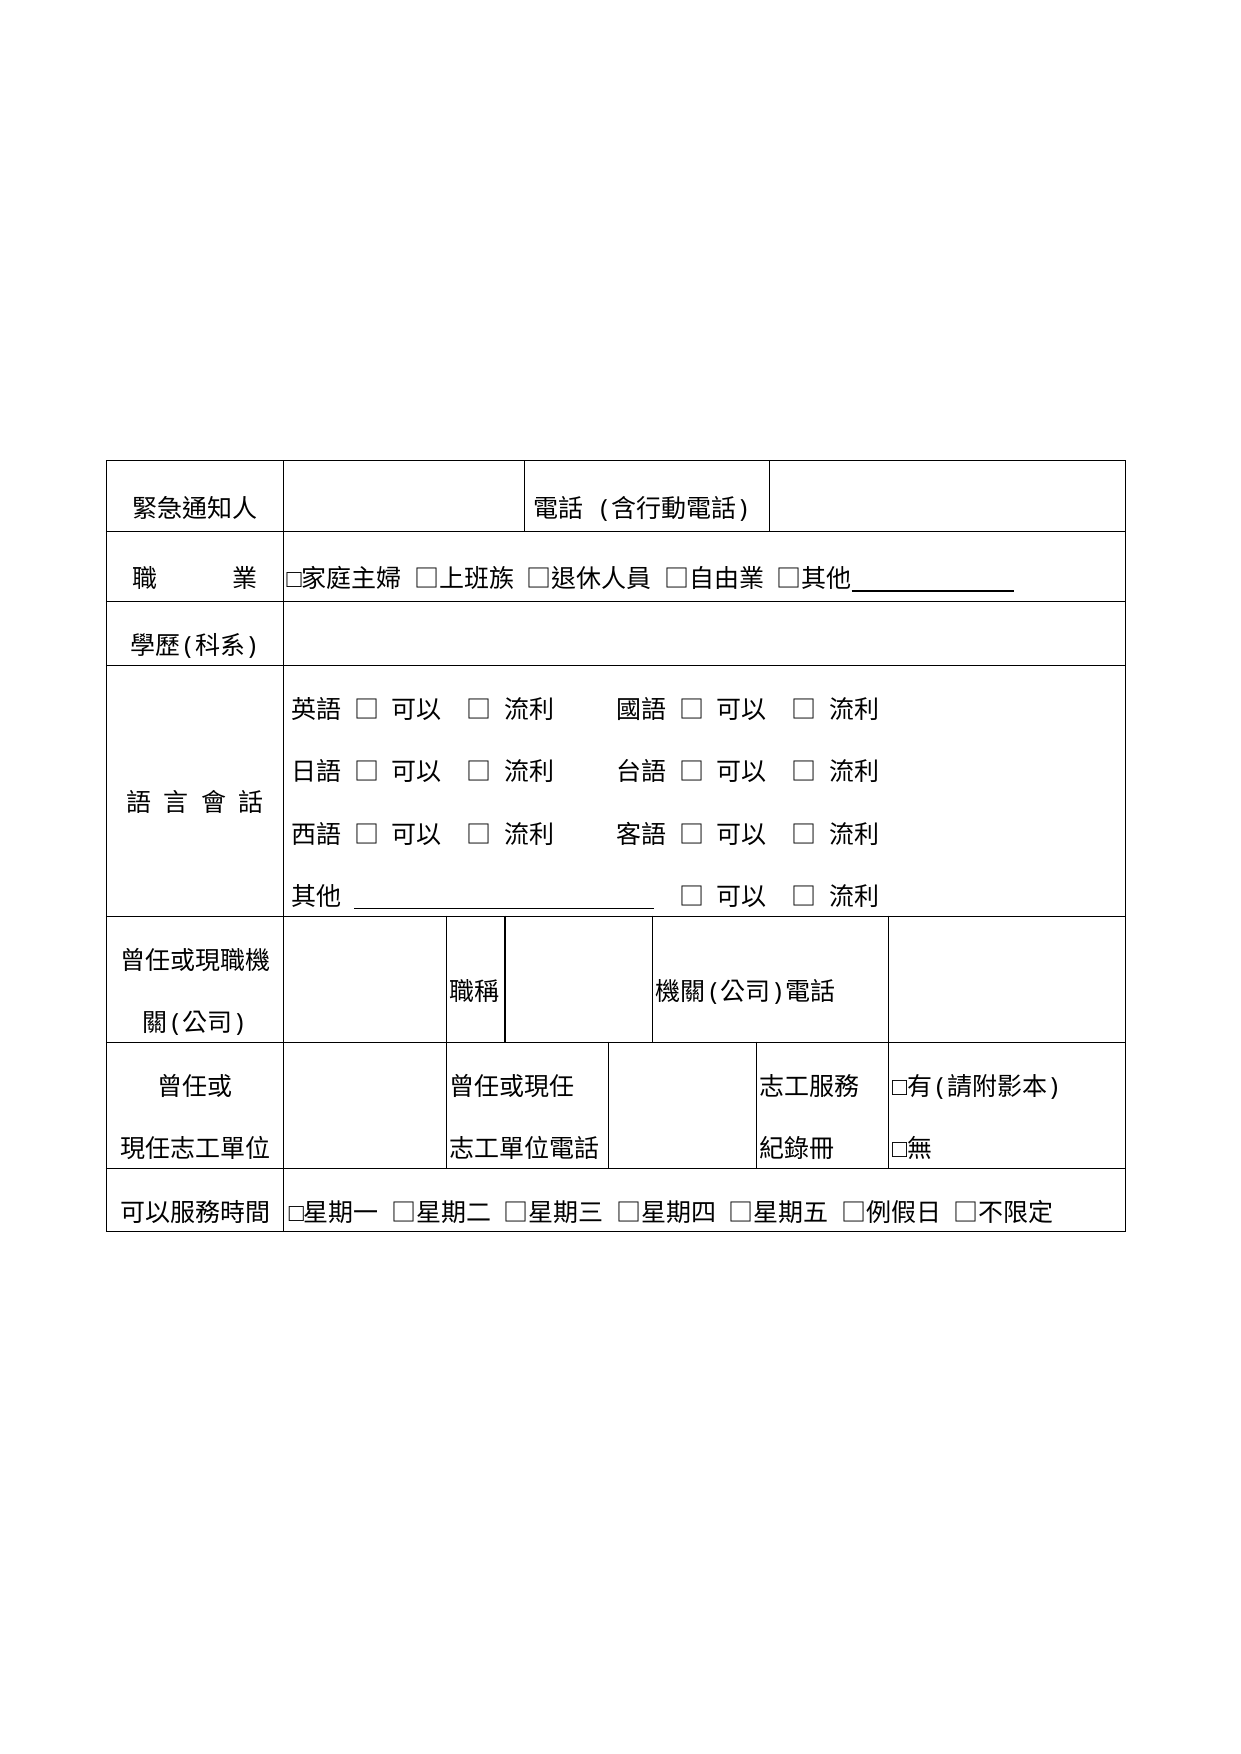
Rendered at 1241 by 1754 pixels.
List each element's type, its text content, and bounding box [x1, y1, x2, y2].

table_cell [506, 917, 652, 1042]
table_cell 曾任或現職機關(公司) [107, 917, 283, 1042]
table_cell [284, 461, 524, 531]
table_cell [609, 1043, 756, 1168]
table_cell 志工服務 紀錄冊 [757, 1043, 888, 1168]
table_cell 職 業 [107, 532, 283, 601]
table_cell 英語 □ 可以 □ 流利 國語 □ 可以 □ 流利 日語 □ 可以 □ 流利 台語 □ 可以 □ 流利 西語 □ 可以 □ 流利 客語 □ 可以 □ 流利 其他 □ 可以 □ 流利 [284, 666, 1125, 916]
table_cell 學歷(科系) [107, 602, 283, 664]
table_cell [770, 461, 1125, 531]
table_cell [284, 917, 446, 1042]
table_cell 電話 (含行動電話) [525, 461, 769, 531]
table_cell 緊急通知人 [107, 461, 283, 531]
table_cell 職稱 [447, 917, 504, 1042]
table_cell [284, 602, 1125, 664]
table_cell 曾任或 現任志工單位 [107, 1043, 283, 1168]
table_cell [889, 917, 1125, 1042]
table_cell 機關(公司)電話 [653, 917, 888, 1042]
table_cell 曾任或現任 志工單位電話 [447, 1043, 608, 1168]
table_cell □有(請附影本) □無 [889, 1043, 1125, 1168]
table_cell [284, 1043, 446, 1168]
table_cell 語 言 會 話 [107, 666, 283, 916]
table_cell □家庭主婦 □上班族 □退休人員 □自由業 □其他 [284, 532, 1125, 601]
table_cell □星期一 □星期二 □星期三 □星期四 □星期五 □例假日 □不限定 [284, 1169, 1125, 1231]
table_cell 可以服務時間 [107, 1169, 283, 1231]
